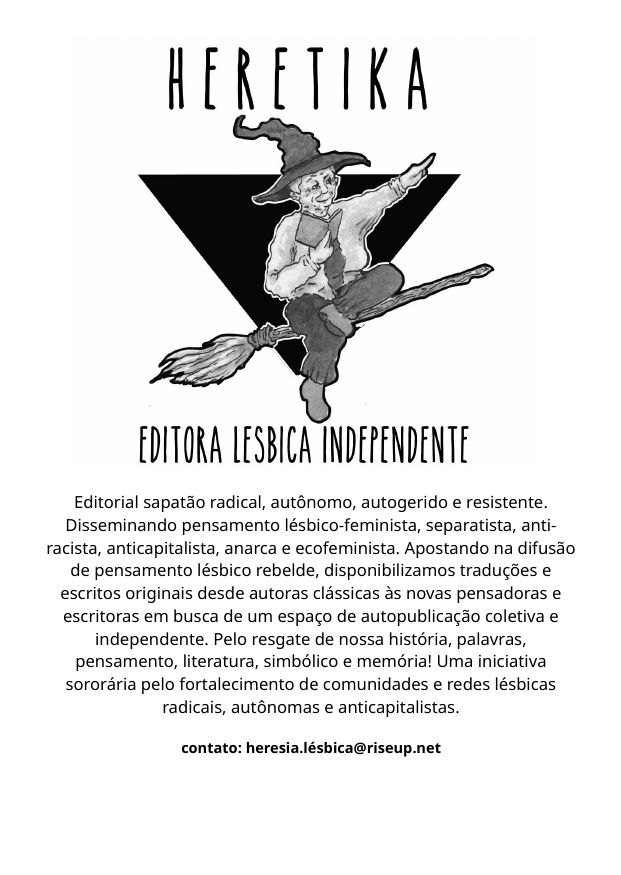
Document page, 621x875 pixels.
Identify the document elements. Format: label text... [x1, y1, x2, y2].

text Editorial sapatão radical, autônomo, autogerido e resistente. Disseminando pensamento lésbico-feminista, separatista, anti-racista, anticapitalista, anarca e ecofeminista. Apostando na difusão de pensamento lésbico rebelde, disponibilizamos traduções e escritos originais desde autoras clássicas às novas pensadoras e escritoras em busca de um espaço de autopublicação coletiva e independente. Pelo resgate de nossa história, palavras, pensamento, literatura, simbólico e memória! Uma iniciativa sororária pelo fortalecimento de comunidades e redes lésbicas radicais, autônomas e anticapitalistas. [45, 491, 577, 718]
text contato: heresia.lésbica@riseup.net [45, 738, 577, 758]
picture [67, 34, 538, 469]
